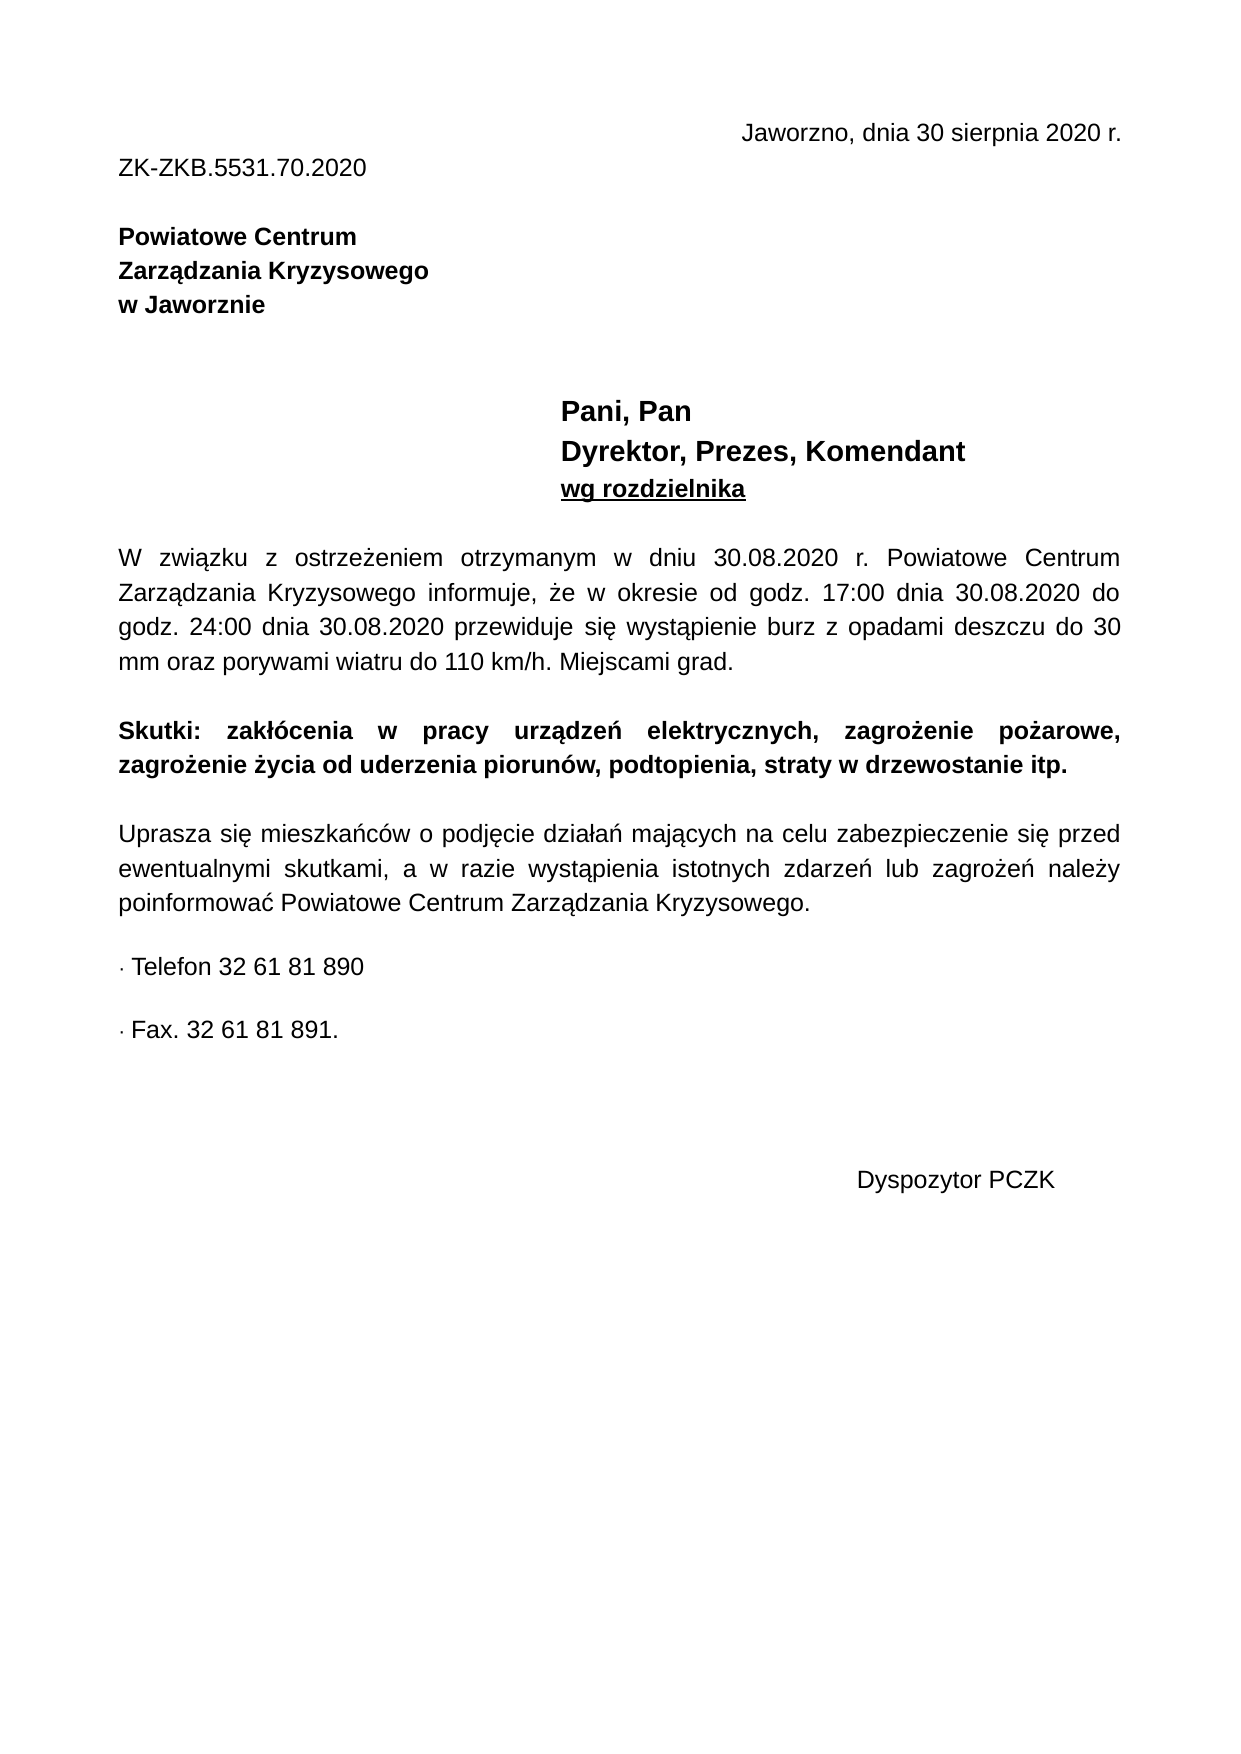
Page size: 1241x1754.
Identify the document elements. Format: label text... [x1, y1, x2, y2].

text Dyspozytor PCZK [118, 1165, 1122, 1194]
text · Telefon 32 61 81 890 [118, 952, 1122, 981]
text wg rozdzielnika [561, 474, 1122, 503]
text Uprasza się mieszkańców o podjęcie działań mających na celu zabezpieczenie się przed ewentualnymi skutkami, a w razie wystąpienia istotnych zdarzeń lub zagrożeń należy poinformować Powiatowe Centrum Zarządzania Kryzysowego. [118, 819, 1122, 917]
text Powiatowe Centrum [118, 222, 1122, 250]
text Jaworzno, dnia 30 sierpnia 2020 r. [118, 118, 1122, 147]
text Zarządzania Kryzysowego [118, 256, 1122, 285]
text · Fax. 32 61 81 891. [118, 1015, 1122, 1044]
text W związku z ostrzeżeniem otrzymanym w dniu 30.08.2020 r. Powiatowe Centrum Zarządzania Kryzysowego informuje, że w okresie od godz. 17:00 dnia 30.08.2020 do godz. 24:00 dnia 30.08.2020 przewiduje się wystąpienie burz z opadami deszczu do 30 mm oraz porywami wiatru do 110 km/h. Miejscami grad. [118, 543, 1122, 676]
text w Jaworznie [118, 291, 1122, 319]
text Pani, Pan [561, 394, 1122, 427]
text Dyrektor, Prezes, Komendant [561, 434, 1122, 468]
text ZK-ZKB.5531.70.2020 [118, 153, 1122, 181]
text Skutki: zakłócenia w pracy urządzeń elektrycznych, zagrożenie pożarowe, zagrożenie życia od uderzenia piorunów, podtopienia, straty w drzewostanie itp. [118, 716, 1122, 779]
